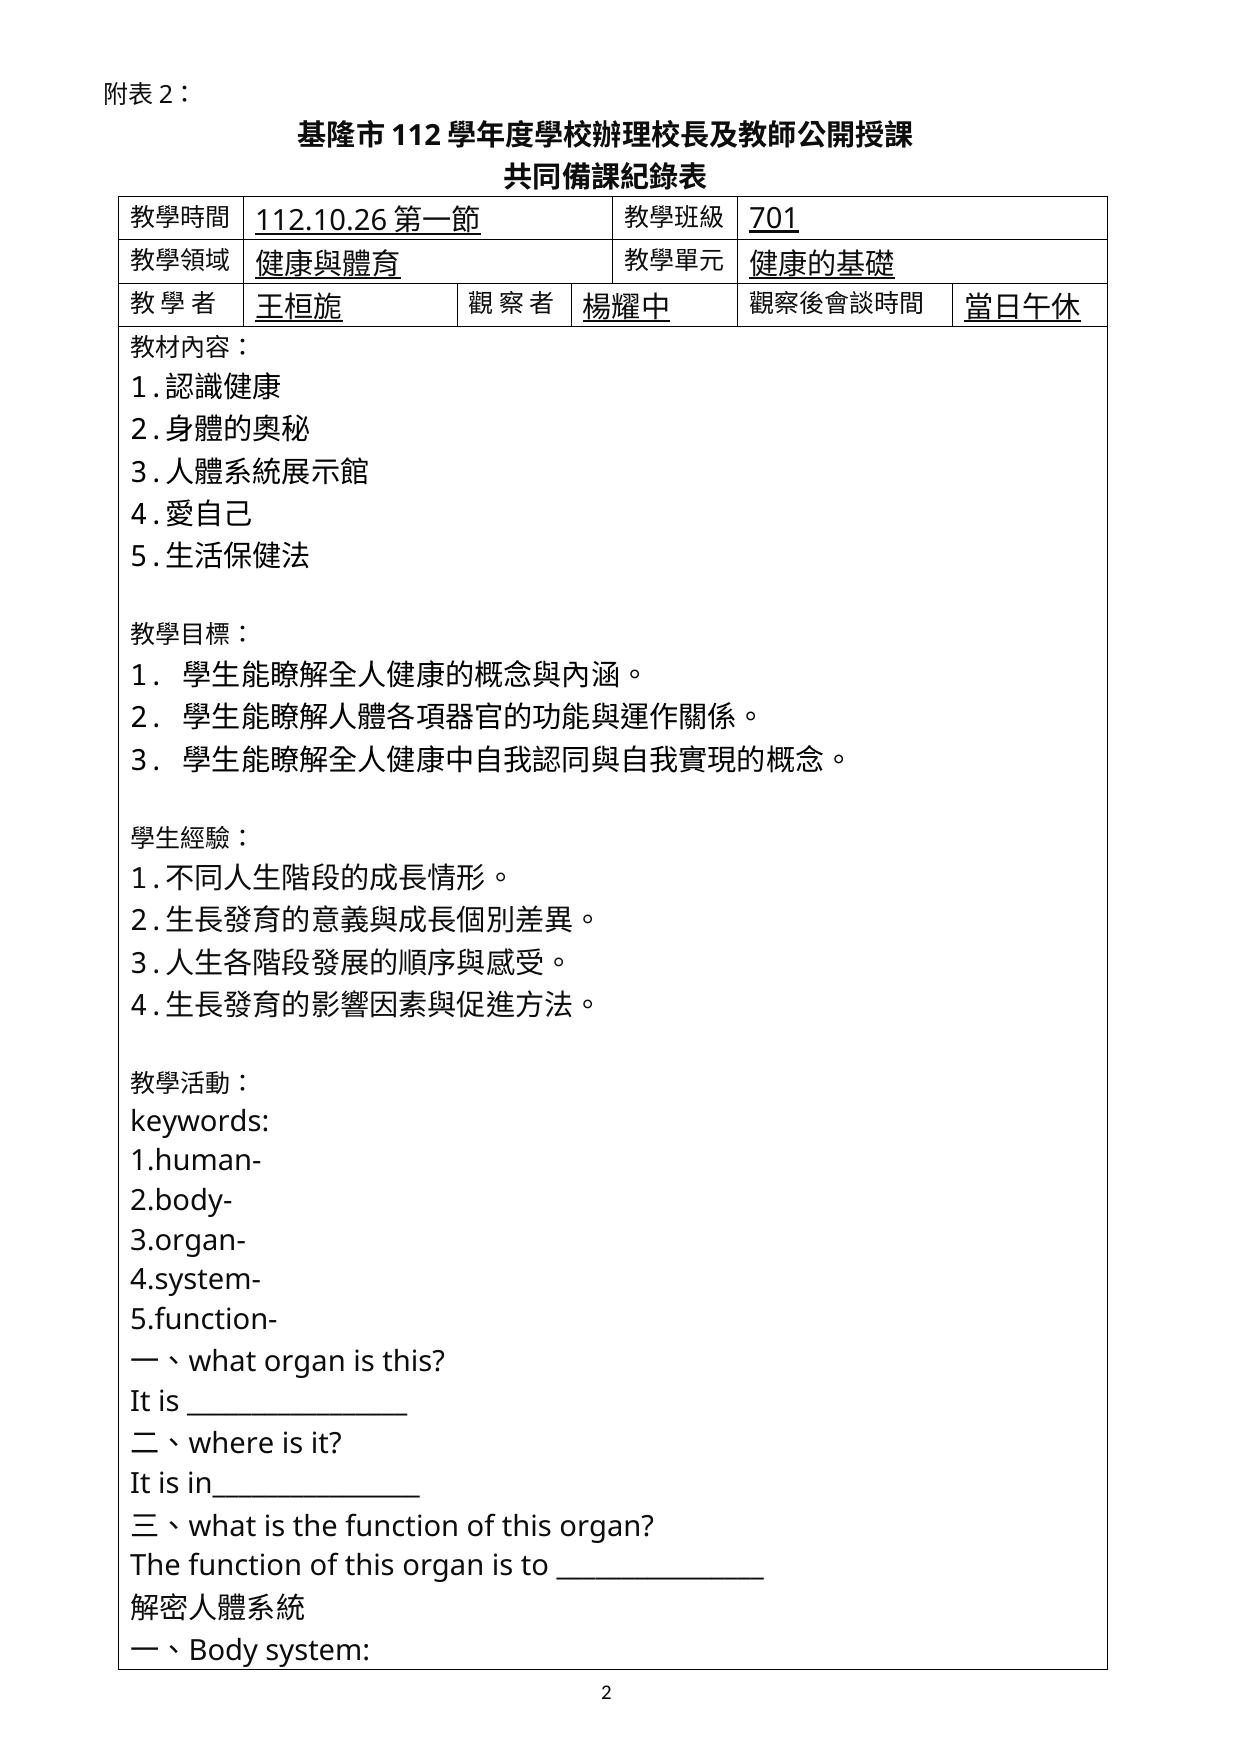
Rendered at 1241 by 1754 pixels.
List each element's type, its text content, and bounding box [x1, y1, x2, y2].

table_cell 當日午休 [953, 284, 1107, 326]
table_cell 教學領域 [119, 240, 243, 283]
table_cell 教學單元 [613, 240, 737, 283]
table_cell 教材內容： 1.認識健康 2.身體的奧秘 3.人體系統展示館 4.愛自己 5.生活保健法 教學目標： 1. 學生能瞭解全人健康的概念與內涵。 2. 學生能瞭解人體各項器官的功能與運作關係。 3. 學生能瞭解全人健康中自我認同與自我實現的概念。 學生經驗： 1.不同人生階段的成長情形。 2.生長發育的意義與成長個別差異。 3.人生各階段發展的順序與感受。 4.生長發育的影響因素與促進方法。 教學活動： keywords: 1.human- 2.body- 3.organ- 4.system- 5.function- 一、what organ is this? It is _________________ 二、where is it? It is in________________ 三、what is the function of this organ? The function of this organ is to ________________ 解密人體系統 一、Body system: [119, 327, 1107, 1669]
table_header 教學班級 [613, 197, 737, 239]
table_cell 王桓旎 [244, 284, 457, 326]
table_header 教學時間 [119, 197, 243, 239]
text 共同備課紀錄表 [103, 154, 1107, 196]
text 附表2： [103, 75, 1107, 111]
table_header 701 [738, 197, 1107, 239]
table_cell 觀察後會談時間 [738, 284, 952, 326]
table_cell 健康的基礎 [738, 240, 1107, 283]
table_cell 教 學 者 [119, 284, 243, 326]
text 基隆市112學年度學校辦理校長及教師公開授課 [103, 111, 1107, 154]
table_cell 健康與體育 [244, 240, 612, 283]
table_header 112.10.26第一節 [244, 197, 612, 239]
table_cell 楊耀中 [572, 284, 737, 326]
table_cell 觀 察 者 [458, 284, 571, 326]
